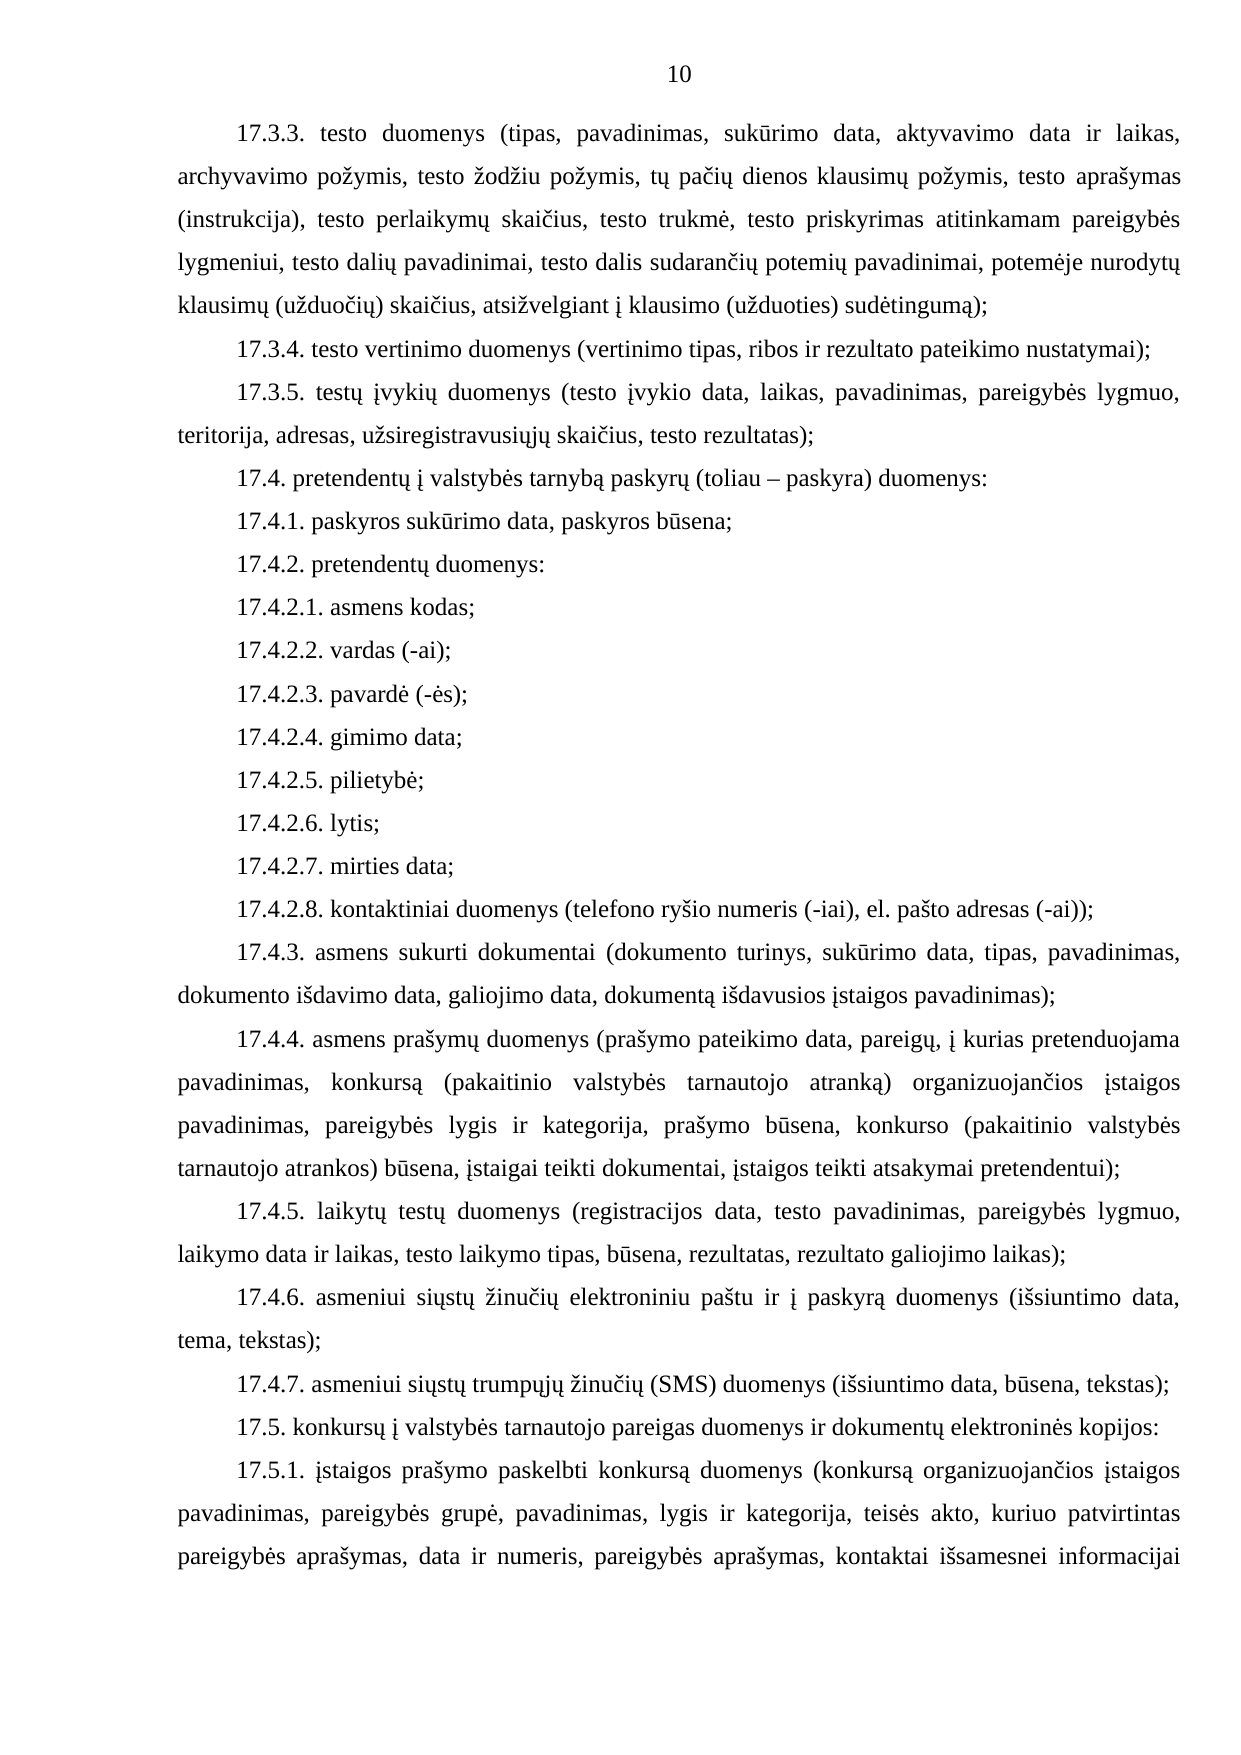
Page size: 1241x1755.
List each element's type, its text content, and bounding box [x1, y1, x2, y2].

text 17.4.2. pretendentų duomenys: [177, 549, 1181, 578]
text 17.4.5. laikytų testų duomenys (registracijos data, testo pavadinimas, pareigybės lygmuo, laikymo data ir laikas, testo laikymo tipas, būsena, rezultatas, rezultato galiojimo laikas); [177, 1196, 1181, 1268]
text 17.4.7. asmeniui siųstų trumpųjų žinučių (SMS) duomenys (išsiuntimo data, būsena, tekstas); [177, 1369, 1181, 1397]
text 17.4.2.6. lytis; [177, 808, 1181, 837]
text 17.4.2.7. mirties data; [177, 851, 1181, 880]
text 17.4.6. asmeniui siųstų žinučių elektroniniu paštu ir į paskyrą duomenys (išsiuntimo data, tema, tekstas); [177, 1282, 1181, 1354]
text 17.4.3. asmens sukurti dokumentai (dokumento turinys, sukūrimo data, tipas, pavadinimas, dokumento išdavimo data, galiojimo data, dokumentą išdavusios įstaigos pavadinimas); [177, 937, 1181, 1009]
text 17.4.2.1. asmens kodas; [177, 592, 1181, 621]
text 17.4.2.5. pilietybė; [177, 765, 1181, 794]
text 17.4.2.2. vardas (-ai); [177, 636, 1181, 664]
text 17.4. pretendentų į valstybės tarnybą paskyrų (toliau – paskyra) duomenys: [177, 463, 1181, 492]
text 17.5. konkursų į valstybės tarnautojo pareigas duomenys ir dokumentų elektroninės kopijos: [177, 1412, 1181, 1441]
text 17.4.4. asmens prašymų duomenys (prašymo pateikimo data, pareigų, į kurias pretenduojama pavadinimas, konkursą (pakaitinio valstybės tarnautojo atranką) organizuojančios įstaigos pavadinimas, pareigybės lygis ir kategorija, prašymo būsena, konkurso (pakaitinio valstybės tarnautojo atrankos) būsena, įstaigai teikti dokumentai, įstaigos teikti atsakymai pretendentui); [177, 1024, 1181, 1182]
text 17.5.1. įstaigos prašymo paskelbti konkursą duomenys (konkursą organizuojančios įstaigos pavadinimas, pareigybės grupė, pavadinimas, lygis ir kategorija, teisės akto, kuriuo patvirtintas pareigybės aprašymas, data ir numeris, pareigybės aprašymas, kontaktai išsamesnei informacijai [177, 1455, 1181, 1570]
text 17.3.4. testo vertinimo duomenys (vertinimo tipas, ribos ir rezultato pateikimo nustatymai); [177, 334, 1181, 362]
text 17.4.2.4. gimimo data; [177, 722, 1181, 751]
text 17.4.2.3. pavardė (-ės); [177, 679, 1181, 707]
text 17.3.3. testo duomenys (tipas, pavadinimas, sukūrimo data, aktyvavimo data ir laikas, archyvavimo požymis, testo žodžiu požymis, tų pačių dienos klausimų požymis, testo aprašymas (instrukcija), testo perlaikymų skaičius, testo trukmė, testo priskyrimas atitinkamam pareigybės lygmeniui, testo dalių pavadinimai, testo dalis sudarančių potemių pavadinimai, potemėje nurodytų klausimų (užduočių) skaičius, atsižvelgiant į klausimo (užduoties) sudėtingumą); [177, 118, 1181, 319]
text 17.4.2.8. kontaktiniai duomenys (telefono ryšio numeris (-iai), el. pašto adresas (-ai)); [177, 894, 1181, 923]
text 17.3.5. testų įvykių duomenys (testo įvykio data, laikas, pavadinimas, pareigybės lygmuo, teritorija, adresas, užsiregistravusiųjų skaičius, testo rezultatas); [177, 377, 1181, 449]
text 17.4.1. paskyros sukūrimo data, paskyros būsena; [177, 506, 1181, 535]
